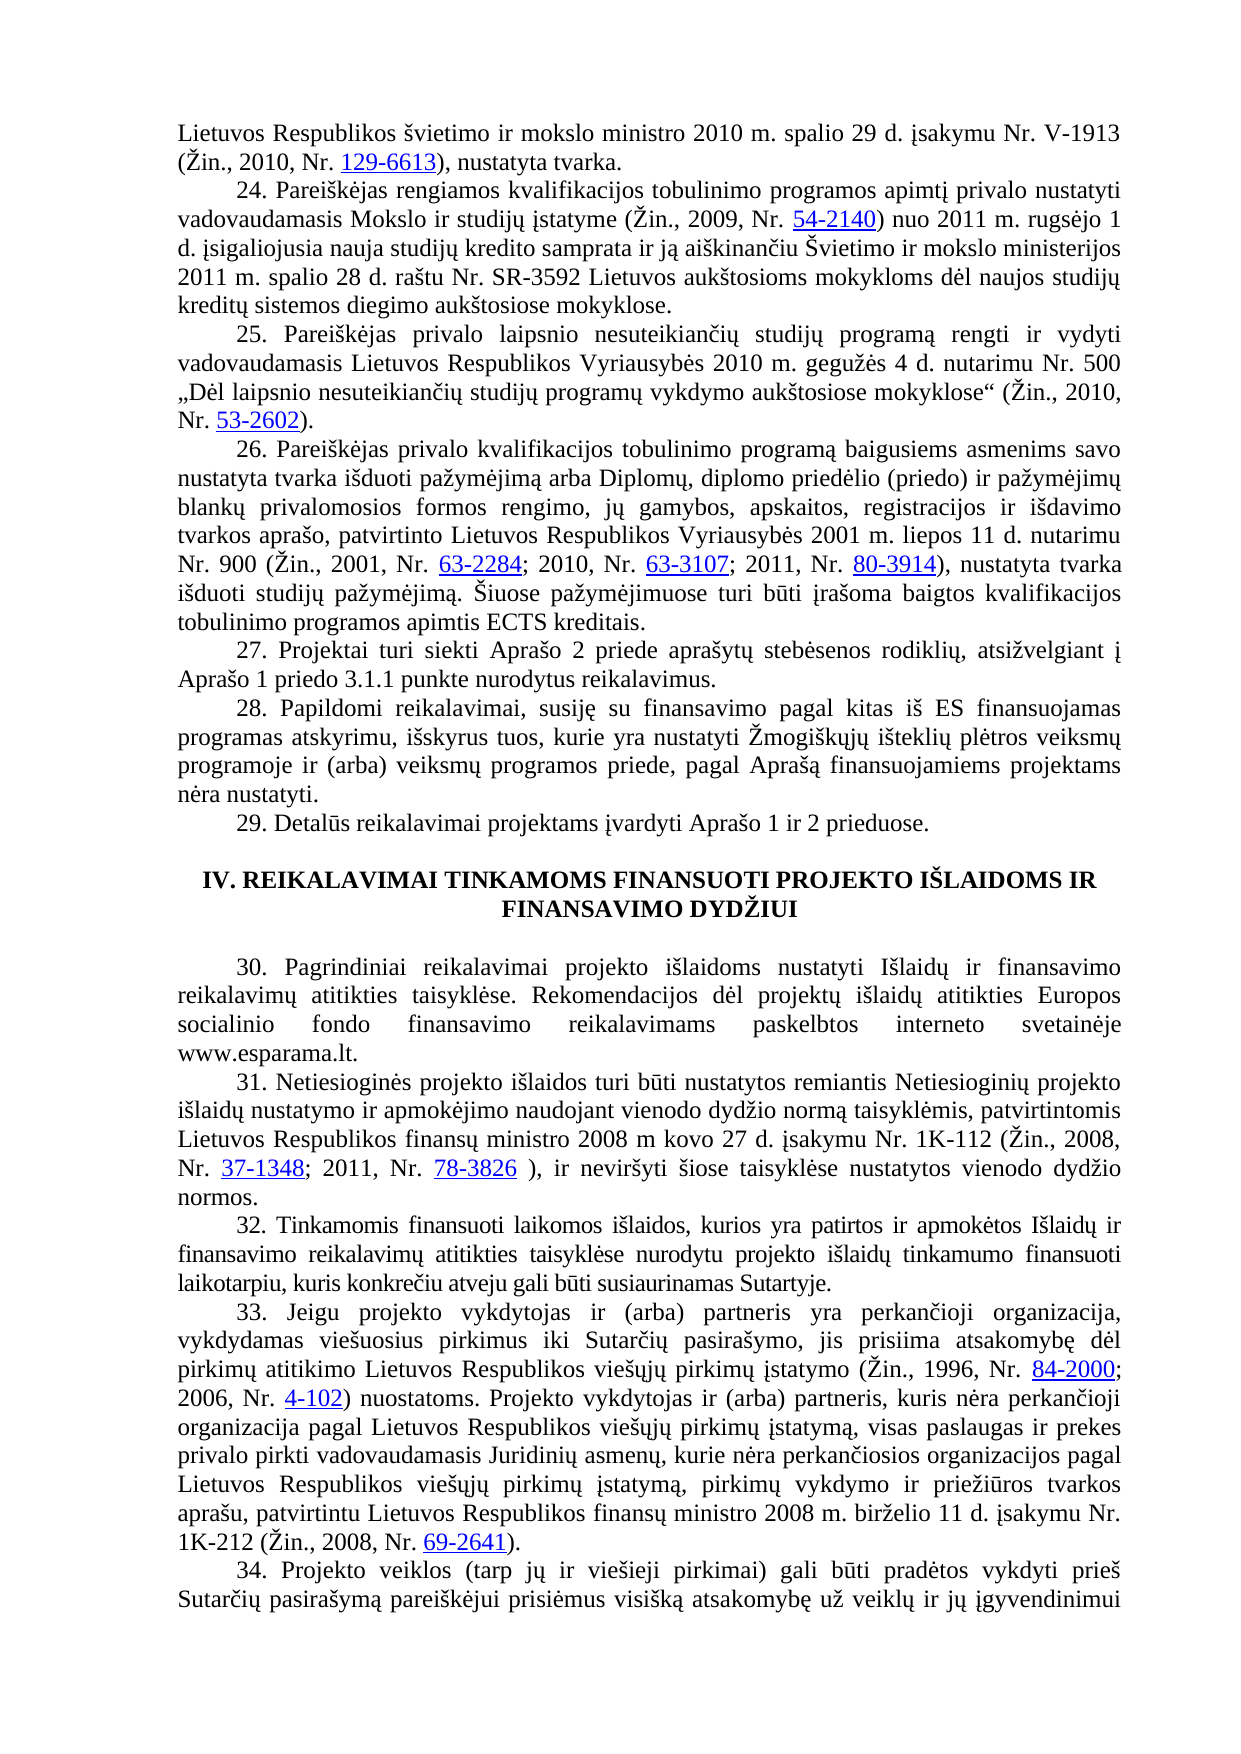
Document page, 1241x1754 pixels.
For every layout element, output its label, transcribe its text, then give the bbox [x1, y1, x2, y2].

text 24. Pareiškėjas rengiamos kvalifikacijos tobulinimo programos apimtį privalo nustatyti vadovaudamasis Mokslo ir studijų įstatyme (Žin., 2009, Nr. 54-2140) nuo 2011 m. rugsėjo 1 d. įsigaliojusia nauja studijų kredito samprata ir ją aiškinančiu Švietimo ir mokslo ministerijos 2011 m. spalio 28 d. raštu Nr. SR-3592 Lietuvos aukštosioms mokykloms dėl naujos studijų kreditų sistemos diegimo aukštosiose mokyklose. [177, 176, 1122, 319]
text 30. Pagrindiniai reikalavimai projekto išlaidoms nustatyti Išlaidų ir finansavimo reikalavimų atitikties taisyklėse. Rekomendacijos dėl projektų išlaidų atitikties Europos socialinio fondo finansavimo reikalavimams paskelbtos interneto svetainėje www.esparama.lt. [177, 952, 1122, 1067]
text 34. Projekto veiklos (tarp jų ir viešieji pirkimai) gali būti pradėtos vykdyti prieš Sutarčių pasirašymą pareiškėjui prisiėmus visišką atsakomybę už veiklų ir jų įgyvendinimui [177, 1556, 1122, 1613]
text 25. Pareiškėjas privalo laipsnio nesuteikiančių studijų programą rengti ir vydyti vadovaudamasis Lietuvos Respublikos Vyriausybės 2010 m. gegužės 4 d. nutarimu Nr. 500 „Dėl laipsnio nesuteikiančių studijų programų vykdymo aukštosiose mokyklose“ (Žin., 2010, Nr. 53-2602). [177, 319, 1122, 434]
text IV. REIKALAVIMAI TINKAMOMS FINANSUOTI PROJEKTO IŠLAIDOMS IR FINANSAVIMO DYDŽIUI [177, 866, 1122, 923]
text 26. Pareiškėjas privalo kvalifikacijos tobulinimo programą baigusiems asmenims savo nustatyta tvarka išduoti pažymėjimą arba Diplomų, diplomo priedėlio (priedo) ir pažymėjimų blankų privalomosios formos rengimo, jų gamybos, apskaitos, registracijos ir išdavimo tvarkos aprašo, patvirtinto Lietuvos Respublikos Vyriausybės 2001 m. liepos 11 d. nutarimu Nr. 900 (Žin., 2001, Nr. 63-2284; 2010, Nr. 63-3107; 2011, Nr. 80-3914), nustatyta tvarka išduoti studijų pažymėjimą. Šiuose pažymėjimuose turi būti įrašoma baigtos kvalifikacijos tobulinimo programos apimtis ECTS kreditais. [177, 434, 1122, 636]
text 27. Projektai turi siekti Aprašo 2 priede aprašytų stebėsenos rodiklių, atsižvelgiant į Aprašo 1 priedo 3.1.1 punkte nurodytus reikalavimus. [177, 636, 1122, 693]
text Lietuvos Respublikos švietimo ir mokslo ministro 2010 m. spalio 29 d. įsakymu Nr. V-1913 (Žin., 2010, Nr. 129-6613), nustatyta tvarka. [177, 118, 1122, 176]
text 29. Detalūs reikalavimai projektams įvardyti Aprašo 1 ir 2 prieduose. [177, 808, 1122, 837]
text 31. Netiesioginės projekto išlaidos turi būti nustatytos remiantis Netiesioginių projekto išlaidų nustatymo ir apmokėjimo naudojant vienodo dydžio normą taisyklėmis, patvirtintomis Lietuvos Respublikos finansų ministro 2008 m kovo 27 d. įsakymu Nr. 1K-112 (Žin., 2008, Nr. 37-1348; 2011, Nr. 78-3826 ), ir neviršyti šiose taisyklėse nustatytos vienodo dydžio normos. [177, 1067, 1122, 1211]
text 33. Jeigu projekto vykdytojas ir (arba) partneris yra perkančioji organizacija, vykdydamas viešuosius pirkimus iki Sutarčių pasirašymo, jis prisiima atsakomybę dėl pirkimų atitikimo Lietuvos Respublikos viešųjų pirkimų įstatymo (Žin., 1996, Nr. 84-2000; 2006, Nr. 4-102) nuostatoms. Projekto vykdytojas ir (arba) partneris, kuris nėra perkančioji organizacija pagal Lietuvos Respublikos viešųjų pirkimų įstatymą, visas paslaugas ir prekes privalo pirkti vadovaudamasis Juridinių asmenų, kurie nėra perkančiosios organizacijos pagal Lietuvos Respublikos viešųjų pirkimų įstatymą, pirkimų vykdymo ir priežiūros tvarkos aprašu, patvirtintu Lietuvos Respublikos finansų ministro 2008 m. birželio 11 d. įsakymu Nr. 1K-212 (Žin., 2008, Nr. 69-2641). [177, 1297, 1122, 1556]
text 32. Tinkamomis finansuoti laikomos išlaidos, kurios yra patirtos ir apmokėtos Išlaidų ir finansavimo reikalavimų atitikties taisyklėse nurodytu projekto išlaidų tinkamumo finansuoti laikotarpiu, kuris konkrečiu atveju gali būti susiaurinamas Sutartyje. [177, 1211, 1122, 1297]
text 28. Papildomi reikalavimai, susiję su finansavimo pagal kitas iš ES finansuojamas programas atskyrimu, išskyrus tuos, kurie yra nustatyti Žmogiškųjų išteklių plėtros veiksmų programoje ir (arba) veiksmų programos priede, pagal Aprašą finansuojamiems projektams nėra nustatyti. [177, 693, 1122, 808]
